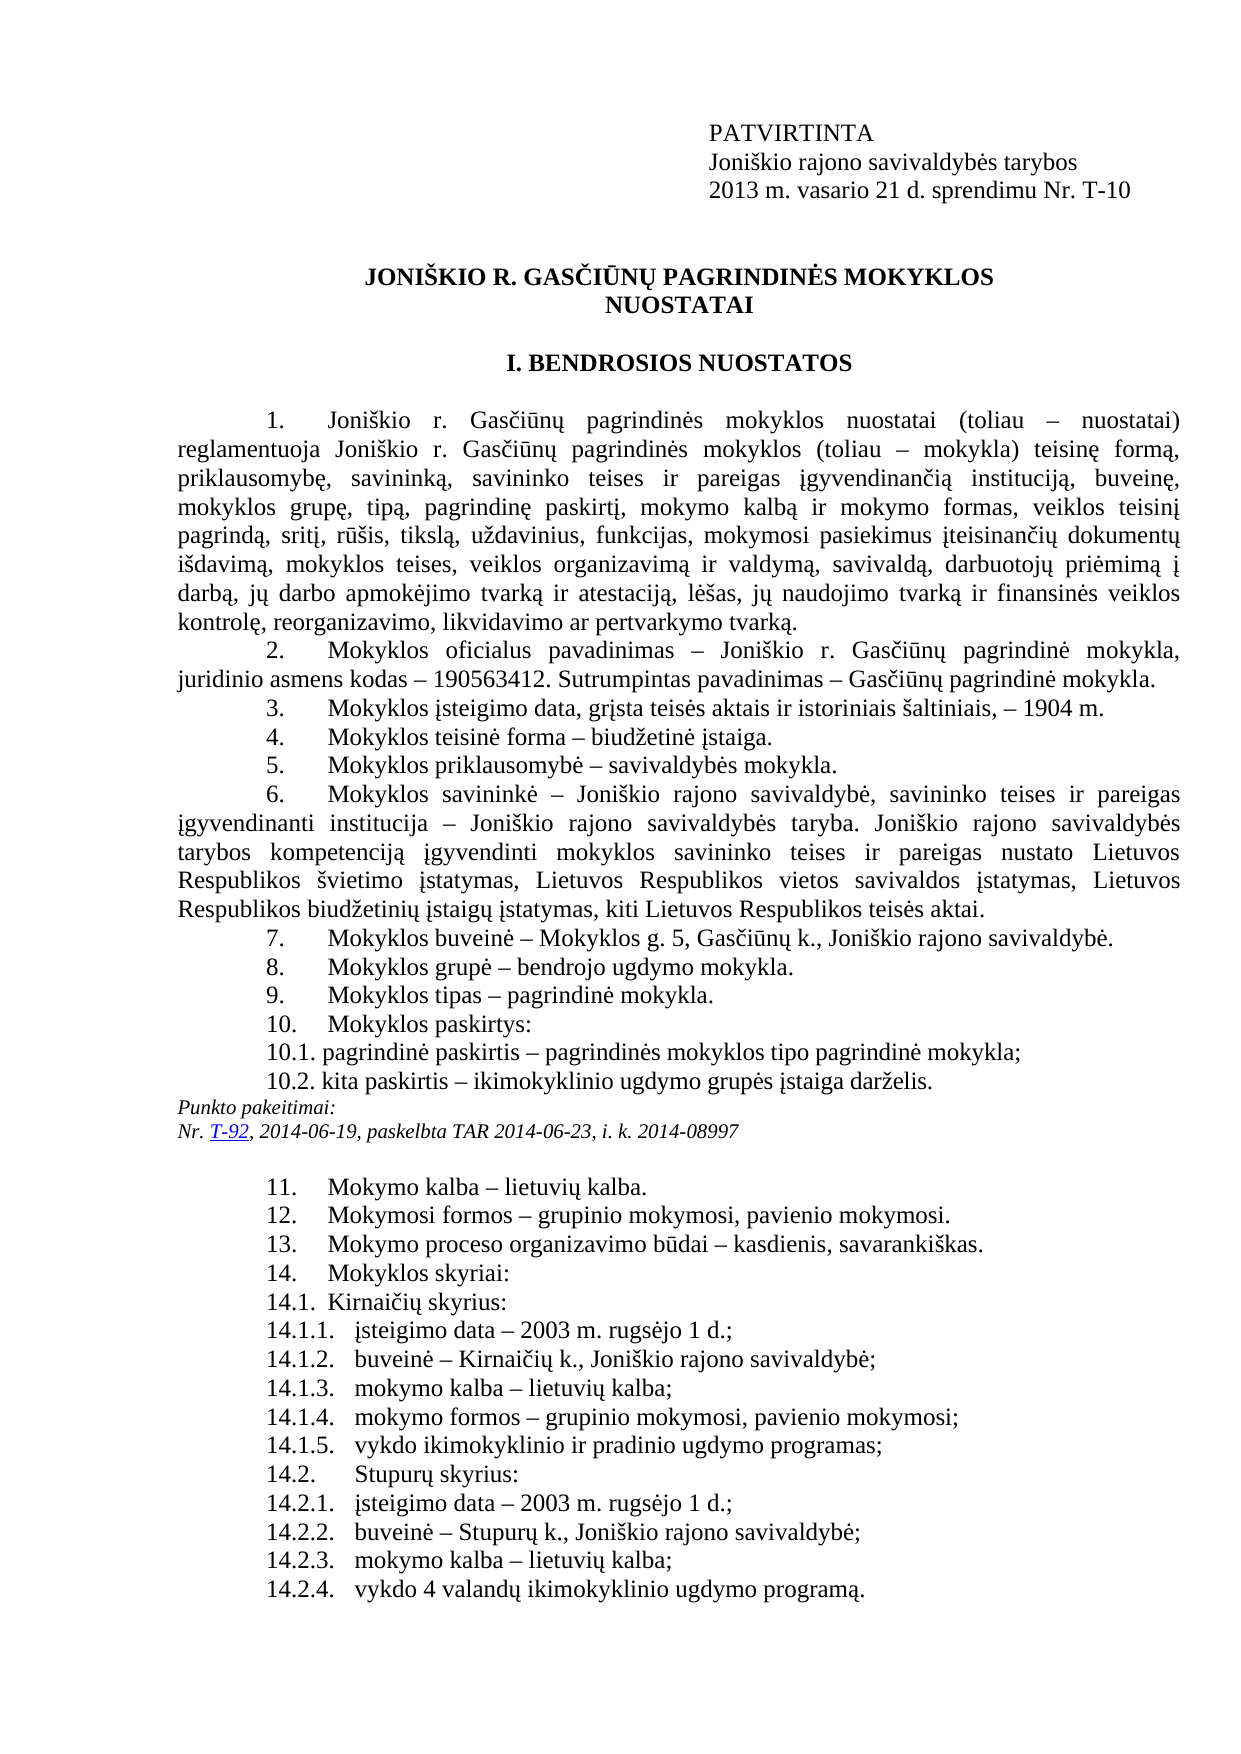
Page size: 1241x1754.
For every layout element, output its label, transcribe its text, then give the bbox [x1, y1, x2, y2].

text 7. Mokyklos buveinė – Mokyklos g. 5, Gasčiūnų k., Joniškio rajono savivaldybė. [177, 923, 1181, 952]
text 14.2.4. vykdo 4 valandų ikimokyklinio ugdymo programą. [177, 1574, 1181, 1603]
text 14.2.3. mokymo kalba – lietuvių kalba; [177, 1546, 1181, 1574]
text Joniškio rajono savivaldybės tarybos [709, 147, 1181, 176]
text 14.2. Stupurų skyrius: [177, 1459, 1181, 1488]
text 1. Joniškio r. Gasčiūnų pagrindinės mokyklos nuostatai (toliau – nuostatai) reglamentuoja Joniškio r. Gasčiūnų pagrindinės mokyklos (toliau – mokykla) teisinę formą, priklausomybę, savininką, savininko teises ir pareigas įgyvendinančią instituciją, buveinę, mokyklos grupę, tipą, pagrindinę paskirtį, mokymo kalbą ir mokymo formas, veiklos teisinį pagrindą, sritį, rūšis, tikslą, uždavinius, funkcijas, mokymosi pasiekimus įteisinančių dokumentų išdavimą, mokyklos teises, veiklos organizavimą ir valdymą, savivaldą, darbuotojų priėmimą į darbą, jų darbo apmokėjimo tvarką ir atestaciją, lėšas, jų naudojimo tvarką ir finansinės veiklos kontrolę, reorganizavimo, likvidavimo ar pertvarkymo tvarką. [177, 406, 1181, 636]
text 11. Mokymo kalba – lietuvių kalba. [177, 1172, 1181, 1201]
text Nr. T-92, 2014-06-19, paskelbta TAR 2014-06-23, i. k. 2014-08997 [177, 1119, 1181, 1143]
text 2013 m. vasario 21 d. sprendimu Nr. T-10 [709, 176, 1181, 204]
text 13. Mokymo proceso organizavimo būdai – kasdienis, savarankiškas. [177, 1229, 1181, 1258]
text 14.2.2. buveinė – Stupurų k., Joniškio rajono savivaldybė; [177, 1517, 1181, 1546]
text 5. Mokyklos priklausomybė – savivaldybės mokykla. [177, 751, 1181, 779]
text 14.1.4. mokymo formos – grupinio mokymosi, pavienio mokymosi; [177, 1402, 1181, 1431]
text 14. Mokyklos skyriai: [177, 1258, 1181, 1287]
text 2. Mokyklos oficialus pavadinimas – Joniškio r. Gasčiūnų pagrindinė mokykla, juridinio asmens kodas – 190563412. Sutrumpintas pavadinimas – Gasčiūnų pagrindinė mokykla. [177, 636, 1181, 693]
text 14.1.1. įsteigimo data – 2003 m. rugsėjo 1 d.; [177, 1316, 1181, 1344]
text 14.2.1. įsteigimo data – 2003 m. rugsėjo 1 d.; [177, 1488, 1181, 1517]
text 10. Mokyklos paskirtys: [177, 1009, 1129, 1038]
text NUOSTATAI [177, 291, 1181, 319]
text 9. Mokyklos tipas – pagrindinė mokykla. [177, 981, 1181, 1009]
text JONIŠKIO r. GASČIŪNŲ pagrindinės MOKYKLOS [177, 262, 1181, 291]
text Punkto pakeitimai: [177, 1095, 1181, 1119]
text 10.2. kita paskirtis – ikimokyklinio ugdymo grupės įstaiga darželis. [177, 1066, 1129, 1095]
text 4. Mokyklos teisinė forma – biudžetinė įstaiga. [177, 722, 1181, 751]
text 14.1.3. mokymo kalba – lietuvių kalba; [177, 1373, 1181, 1402]
text 14.1.2. buveinė – Kirnaičių k., Joniškio rajono savivaldybė; [177, 1344, 1181, 1373]
text 10.1. pagrindinė paskirtis – pagrindinės mokyklos tipo pagrindinė mokykla; [177, 1038, 1129, 1066]
text 14.1.5. vykdo ikimokyklinio ir pradinio ugdymo programas; [177, 1431, 1181, 1459]
text 8. Mokyklos grupė – bendrojo ugdymo mokykla. [177, 952, 1181, 981]
text 12. Mokymosi formos – grupinio mokymosi, pavienio mokymosi. [177, 1201, 1181, 1229]
text PATVIRTINTA [709, 118, 1181, 147]
text I. BENDROSIOS NUOSTATOS [177, 348, 1181, 377]
text 3. Mokyklos įsteigimo data, grįsta teisės aktais ir istoriniais šaltiniais, – 1904 m. [177, 693, 1181, 722]
text 14.1. Kirnaičių skyrius: [177, 1287, 1181, 1316]
text 6. Mokyklos savininkė – Joniškio rajono savivaldybė, savininko teises ir pareigas įgyvendinanti institucija – Joniškio rajono savivaldybės taryba. Joniškio rajono savivaldybės tarybos kompetenciją įgyvendinti mokyklos savininko teises ir pareigas nustato Lietuvos Respublikos švietimo įstatymas, Lietuvos Respublikos vietos savivaldos įstatymas, Lietuvos Respublikos biudžetinių įstaigų įstatymas, kiti Lietuvos Respublikos teisės aktai. [177, 779, 1181, 923]
